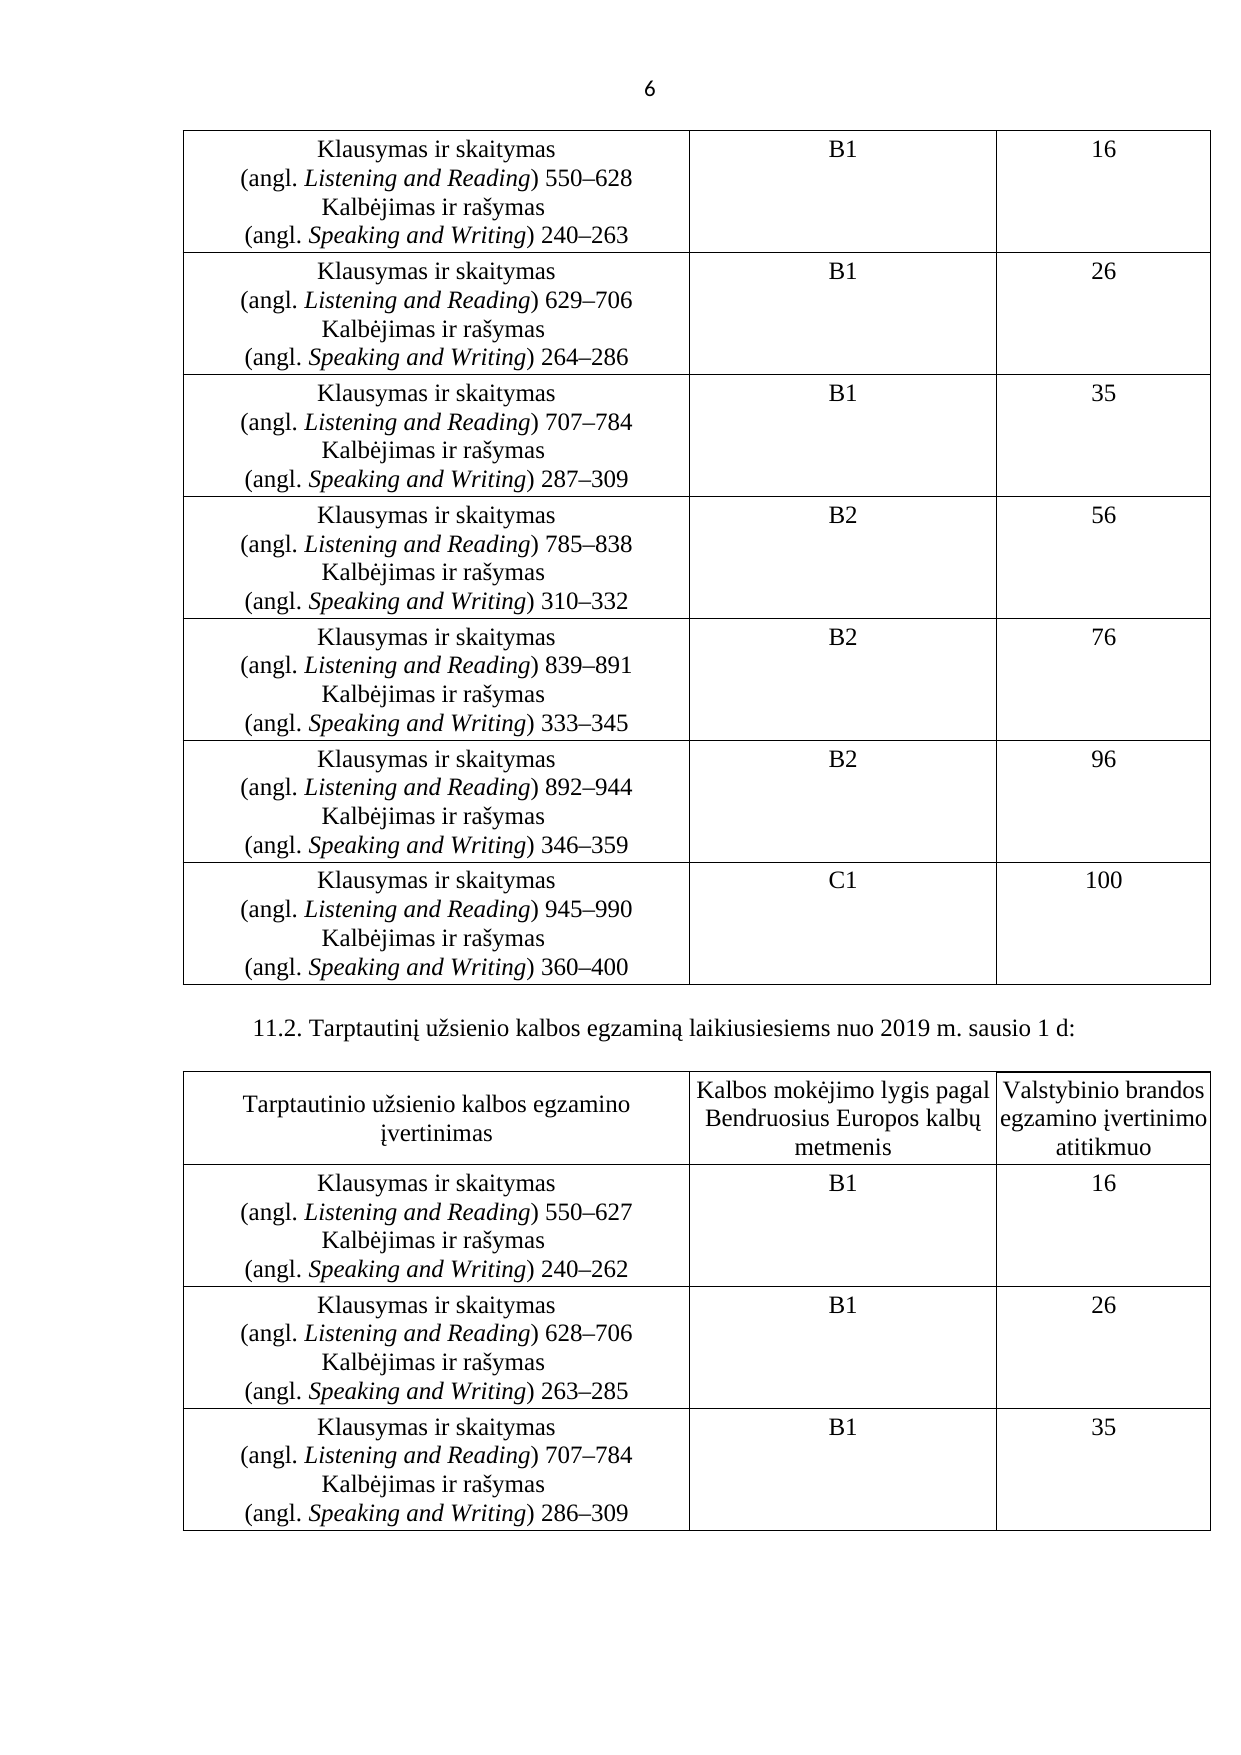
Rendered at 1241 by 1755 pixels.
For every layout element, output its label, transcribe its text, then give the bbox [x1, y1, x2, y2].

table_cell 56 [997, 497, 1210, 618]
table_cell B1 [690, 253, 996, 374]
table_cell B2 [690, 619, 996, 740]
table_cell 16 [997, 1165, 1210, 1286]
table_cell B1 [690, 1287, 996, 1408]
table_cell Klausymas ir skaitymas (angl. Listening and Reading) 629–706 Kalbėjimas ir rašymas (angl. Speaking and Writing) 264–286 [184, 253, 689, 374]
table_cell C1 [690, 863, 996, 983]
table_cell 35 [997, 375, 1210, 496]
table_cell 96 [997, 741, 1210, 862]
table_cell B1 [690, 1165, 996, 1286]
table_cell 26 [997, 253, 1210, 374]
text 11.2. Tarptautinį užsienio kalbos egzaminą laikiusiesiems nuo 2019 m. sausio 1 d: [177, 1013, 1122, 1042]
table_cell B2 [690, 741, 996, 862]
table_cell 35 [997, 1409, 1210, 1529]
table_cell Klausymas ir skaitymas (angl. Listening and Reading) 707–784 Kalbėjimas ir rašymas (angl. Speaking and Writing) 287–309 [184, 375, 689, 496]
table_cell Klausymas ir skaitymas (angl. Listening and Reading) 550–627 Kalbėjimas ir rašymas (angl. Speaking and Writing) 240–262 [184, 1165, 689, 1286]
table_cell B2 [690, 497, 996, 618]
table_header Valstybinio brandos egzamino įvertinimo atitikmuo [997, 1073, 1210, 1164]
table_cell Klausymas ir skaitymas (angl. Listening and Reading) 839–891 Kalbėjimas ir rašymas (angl. Speaking and Writing) 333–345 [184, 619, 689, 740]
table_header Tarptautinio užsienio kalbos egzamino įvertinimas [184, 1072, 689, 1164]
table_cell Klausymas ir skaitymas (angl. Listening and Reading) 628–706 Kalbėjimas ir rašymas (angl. Speaking and Writing) 263–285 [184, 1287, 689, 1408]
table_cell 16 [997, 131, 1210, 252]
table_cell B1 [690, 131, 996, 252]
table_cell Klausymas ir skaitymas (angl. Listening and Reading) 707–784 Kalbėjimas ir rašymas (angl. Speaking and Writing) 286–309 [184, 1409, 689, 1529]
table_cell Klausymas ir skaitymas (angl. Listening and Reading) 785–838 Kalbėjimas ir rašymas (angl. Speaking and Writing) 310–332 [184, 497, 689, 618]
table_cell Klausymas ir skaitymas (angl. Listening and Reading) 892–944 Kalbėjimas ir rašymas (angl. Speaking and Writing) 346–359 [184, 741, 689, 862]
table_cell Klausymas ir skaitymas (angl. Listening and Reading) 550–628 Kalbėjimas ir rašymas (angl. Speaking and Writing) 240–263 [184, 131, 689, 252]
table_cell 100 [997, 863, 1210, 983]
table_cell Klausymas ir skaitymas (angl. Listening and Reading) 945–990 Kalbėjimas ir rašymas (angl. Speaking and Writing) 360–400 [184, 863, 689, 983]
table_header Kalbos mokėjimo lygis pagal Bendruosius Europos kalbų metmenis [690, 1072, 996, 1164]
table_cell 26 [997, 1287, 1210, 1408]
table_cell B1 [690, 375, 996, 496]
table_cell B1 [690, 1409, 996, 1529]
table_cell 76 [997, 619, 1210, 740]
